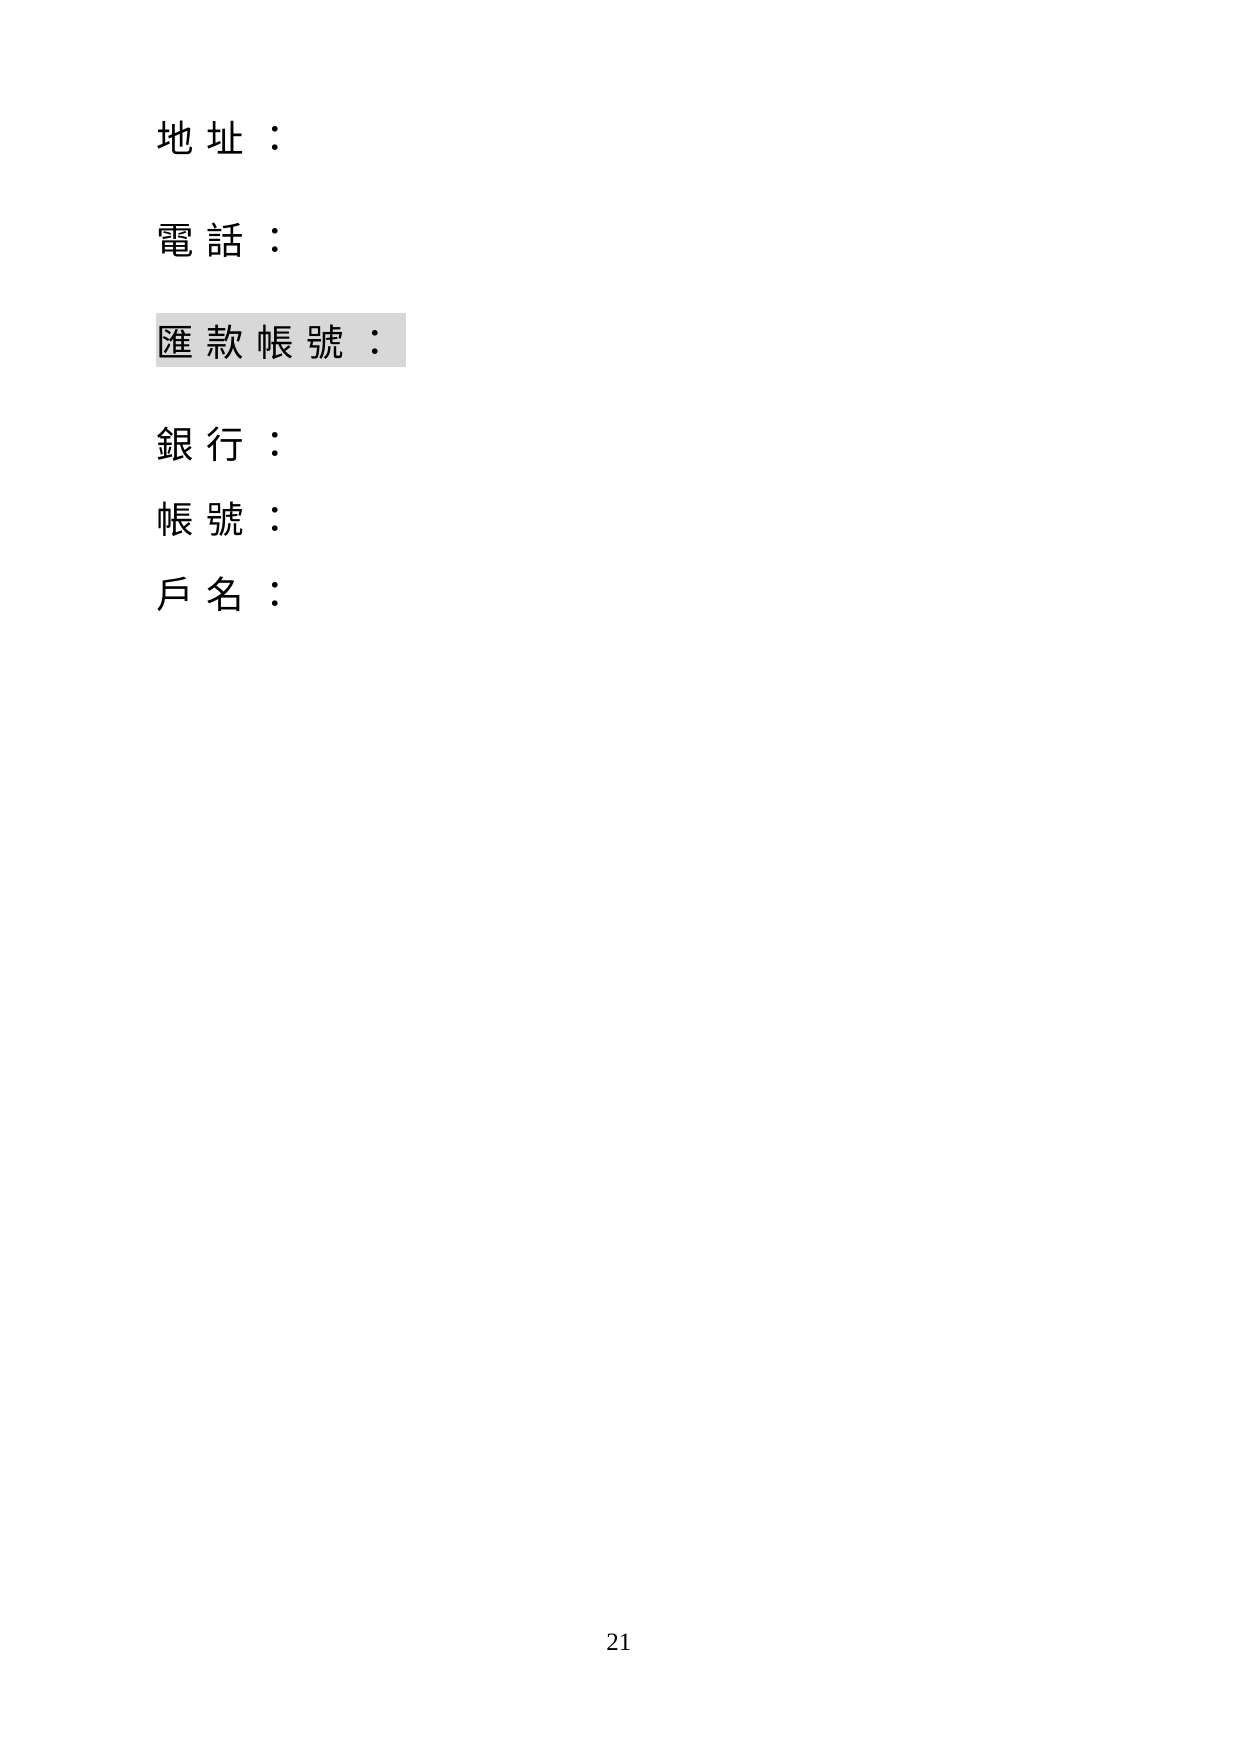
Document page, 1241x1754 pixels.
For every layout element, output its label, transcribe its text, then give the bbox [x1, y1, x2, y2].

text 電話： [156, 201, 1081, 276]
text 銀行： [156, 405, 1081, 480]
text 帳號： [156, 480, 1081, 555]
text 匯款帳號： [156, 303, 1081, 378]
text 戶名： [156, 555, 1081, 630]
text 地址： [156, 99, 1081, 174]
